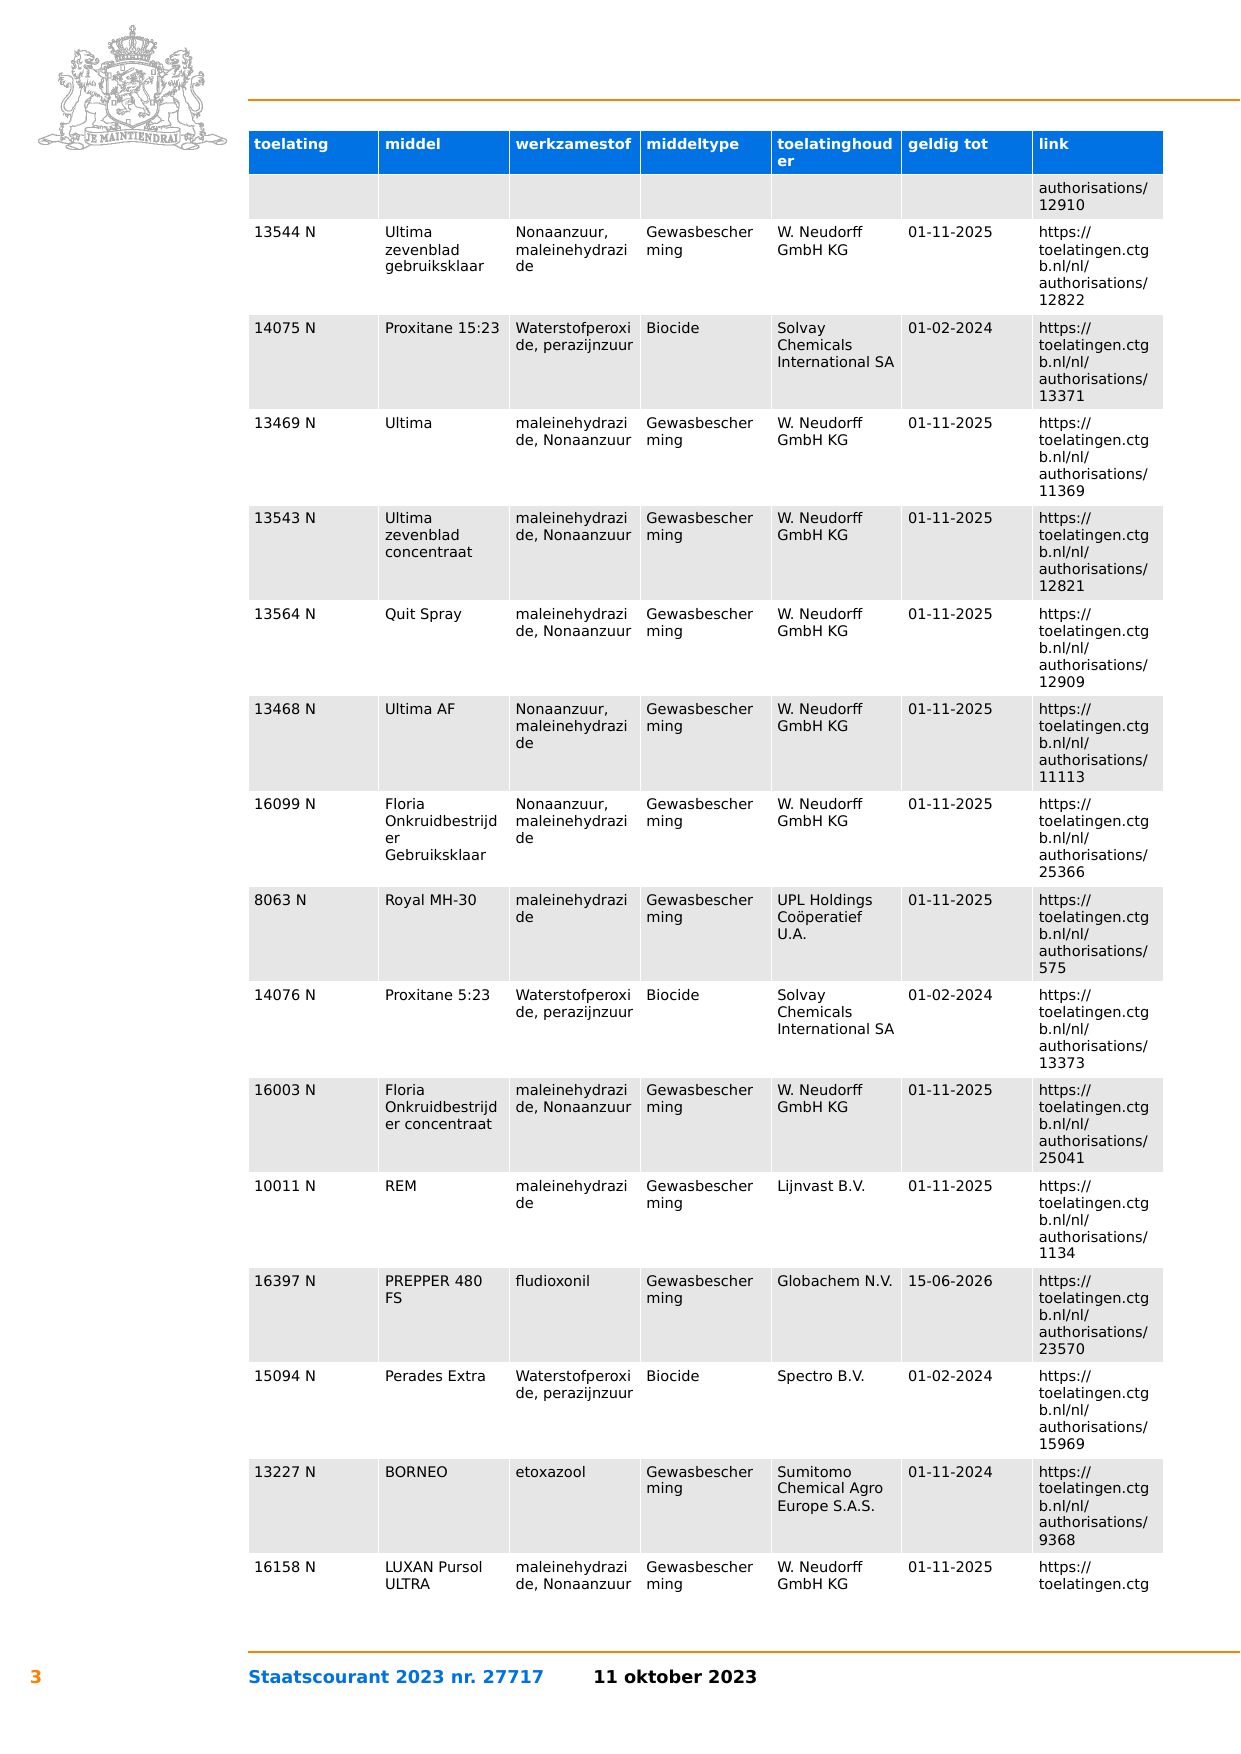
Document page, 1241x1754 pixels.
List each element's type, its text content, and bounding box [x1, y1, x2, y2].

table_cell https://toelatingen.ctgb.nl/nl/authorisations/13373 [1033, 982, 1163, 1076]
table_cell https://toelatingen.ctgb.nl/nl/authorisations/12821 [1033, 506, 1163, 600]
table_cell Gewasbescherming [641, 1459, 771, 1553]
table_cell Nonaanzuur, maleinehydrazide [510, 792, 640, 886]
table_cell 01-11-2024 [902, 1459, 1032, 1553]
table_header middel [379, 131, 509, 174]
table_cell Gewasbescherming [641, 887, 771, 981]
table_cell W. Neudorff GmbH KG [772, 220, 901, 314]
table_cell https://toelatingen.ctgb.nl/nl/authorisations/12822 [1033, 220, 1163, 314]
table_cell Waterstofperoxide, perazijnzuur [510, 1364, 640, 1458]
table_cell maleinehydrazide [510, 887, 640, 981]
table_cell 01-11-2025 [902, 1173, 1032, 1267]
table_cell W. Neudorff GmbH KG [772, 792, 901, 886]
table_cell 8063 N [249, 887, 378, 981]
table_cell 14076 N [249, 982, 378, 1076]
table_cell 01-11-2025 [902, 1554, 1032, 1597]
table_cell 01-02-2024 [902, 1364, 1032, 1458]
table_cell https://toelatingen.ctgb.nl/nl/authorisations/15969 [1033, 1364, 1163, 1458]
table_cell https://toelatingen.ctgb.nl/nl/authorisations/12909 [1033, 601, 1163, 695]
table_cell 13543 N [249, 506, 378, 600]
table_cell Proxitane 15:23 [379, 315, 509, 409]
table_cell fludioxonil [510, 1268, 640, 1362]
table_cell [379, 175, 509, 219]
table_cell W. Neudorff GmbH KG [772, 1554, 901, 1597]
table_cell Ultima [379, 410, 509, 504]
table_cell Solvay Chemicals International SA [772, 315, 901, 409]
table_cell 01-02-2024 [902, 982, 1032, 1076]
table_cell Gewasbescherming [641, 1078, 771, 1172]
table_cell [249, 175, 378, 219]
table_cell 10011 N [249, 1173, 378, 1267]
table_cell Nonaanzuur, maleinehydrazide [510, 220, 640, 314]
table_cell UPL Holdings Coöperatief U.A. [772, 887, 901, 981]
table_cell 16099 N [249, 792, 378, 886]
table_cell Proxitane 5:23 [379, 982, 509, 1076]
table_cell 01-02-2024 [902, 315, 1032, 409]
table_cell maleinehydrazide, Nonaanzuur [510, 1078, 640, 1172]
table_cell Gewasbescherming [641, 410, 771, 504]
table_cell [902, 175, 1032, 219]
table_cell maleinehydrazide, Nonaanzuur [510, 601, 640, 695]
table_cell 01-11-2025 [902, 220, 1032, 314]
table_cell 13544 N [249, 220, 378, 314]
table_cell W. Neudorff GmbH KG [772, 601, 901, 695]
table_cell 01-11-2025 [902, 887, 1032, 981]
table_cell 14075 N [249, 315, 378, 409]
table_cell 01-11-2025 [902, 506, 1032, 600]
picture [38, 25, 227, 150]
table_cell LUXAN Pursol ULTRA [379, 1554, 509, 1597]
table_header toelating [249, 131, 378, 174]
table_cell Quit Spray [379, 601, 509, 695]
table_cell Solvay Chemicals International SA [772, 982, 901, 1076]
table_header werkzamestof [510, 131, 640, 174]
table_cell 01-11-2025 [902, 1078, 1032, 1172]
table_cell https://toelatingen.ctgb.nl/nl/authorisations/9368 [1033, 1459, 1163, 1553]
table_cell Lijnvast B.V. [772, 1173, 901, 1267]
table_cell Floria Onkruidbestrijder Gebruiksklaar [379, 792, 509, 886]
table_cell [772, 175, 901, 219]
table_cell Ultima AF [379, 696, 509, 791]
table_cell 13469 N [249, 410, 378, 504]
table_cell [510, 175, 640, 219]
table_cell maleinehydrazide, Nonaanzuur [510, 410, 640, 504]
table_cell https://toelatingen.ctgb.nl/nl/authorisations/575 [1033, 887, 1163, 981]
table_cell 13564 N [249, 601, 378, 695]
table_cell etoxazool [510, 1459, 640, 1553]
table_cell W. Neudorff GmbH KG [772, 410, 901, 504]
table_cell Floria Onkruidbestrijder concentraat [379, 1078, 509, 1172]
table_cell authorisations/12910 [1033, 175, 1163, 219]
table_cell https://toelatingen.ctgb.nl/nl/authorisations/11369 [1033, 410, 1163, 504]
table_cell PREPPER 480 FS [379, 1268, 509, 1362]
table_header toelatinghouder [772, 131, 901, 174]
table_cell maleinehydrazide [510, 1173, 640, 1267]
table_cell maleinehydrazide, Nonaanzuur [510, 506, 640, 600]
table_cell 01-11-2025 [902, 792, 1032, 886]
table_cell [641, 175, 771, 219]
table_header middeltype [641, 131, 771, 174]
table_cell W. Neudorff GmbH KG [772, 506, 901, 600]
table_cell Ultima zevenblad gebruiksklaar [379, 220, 509, 314]
table_cell https://toelatingen.ctgb.nl/nl/authorisations/11113 [1033, 696, 1163, 791]
table_cell 15094 N [249, 1364, 378, 1458]
table_cell Biocide [641, 1364, 771, 1458]
table_cell Biocide [641, 982, 771, 1076]
table_cell Gewasbescherming [641, 792, 771, 886]
table_cell Nonaanzuur, maleinehydrazide [510, 696, 640, 791]
table_cell https://toelatingen.ctgb.nl/nl/authorisations/13371 [1033, 315, 1163, 409]
table_cell 16158 N [249, 1554, 378, 1597]
table_cell 13468 N [249, 696, 378, 791]
table_cell Globachem N.V. [772, 1268, 901, 1362]
table_cell Gewasbescherming [641, 696, 771, 791]
table_cell 01-11-2025 [902, 696, 1032, 791]
table_cell Gewasbescherming [641, 506, 771, 600]
table_cell Waterstofperoxide, perazijnzuur [510, 982, 640, 1076]
table_cell Biocide [641, 315, 771, 409]
table_cell Gewasbescherming [641, 1554, 771, 1597]
table_cell https://toelatingen.ctgb.nl/nl/authorisations/25366 [1033, 792, 1163, 886]
table_cell https://toelatingen.ctgb.nl/nl/authorisations/25041 [1033, 1078, 1163, 1172]
table_cell Royal MH-30 [379, 887, 509, 981]
table_cell https://toelatingen.ctg [1033, 1554, 1163, 1597]
table_cell Ultima zevenblad concentraat [379, 506, 509, 600]
table_cell Gewasbescherming [641, 1173, 771, 1267]
table_cell Spectro B.V. [772, 1364, 901, 1458]
table_cell 16397 N [249, 1268, 378, 1362]
table_header link [1033, 131, 1163, 174]
table_cell Waterstofperoxide, perazijnzuur [510, 315, 640, 409]
table_cell W. Neudorff GmbH KG [772, 696, 901, 791]
table_cell BORNEO [379, 1459, 509, 1553]
table_cell Sumitomo Chemical Agro Europe S.A.S. [772, 1459, 901, 1553]
table_cell maleinehydrazide, Nonaanzuur [510, 1554, 640, 1597]
table_cell 13227 N [249, 1459, 378, 1553]
table_cell https://toelatingen.ctgb.nl/nl/authorisations/1134 [1033, 1173, 1163, 1267]
table_cell REM [379, 1173, 509, 1267]
table_cell 15-06-2026 [902, 1268, 1032, 1362]
table_header geldig tot [902, 131, 1032, 174]
table_cell Gewasbescherming [641, 601, 771, 695]
table_cell 01-11-2025 [902, 601, 1032, 695]
table_cell 16003 N [249, 1078, 378, 1172]
table_cell Gewasbescherming [641, 1268, 771, 1362]
table_cell W. Neudorff GmbH KG [772, 1078, 901, 1172]
table_cell https://toelatingen.ctgb.nl/nl/authorisations/23570 [1033, 1268, 1163, 1362]
table_cell 01-11-2025 [902, 410, 1032, 504]
table_cell Gewasbescherming [641, 220, 771, 314]
table_cell Perades Extra [379, 1364, 509, 1458]
